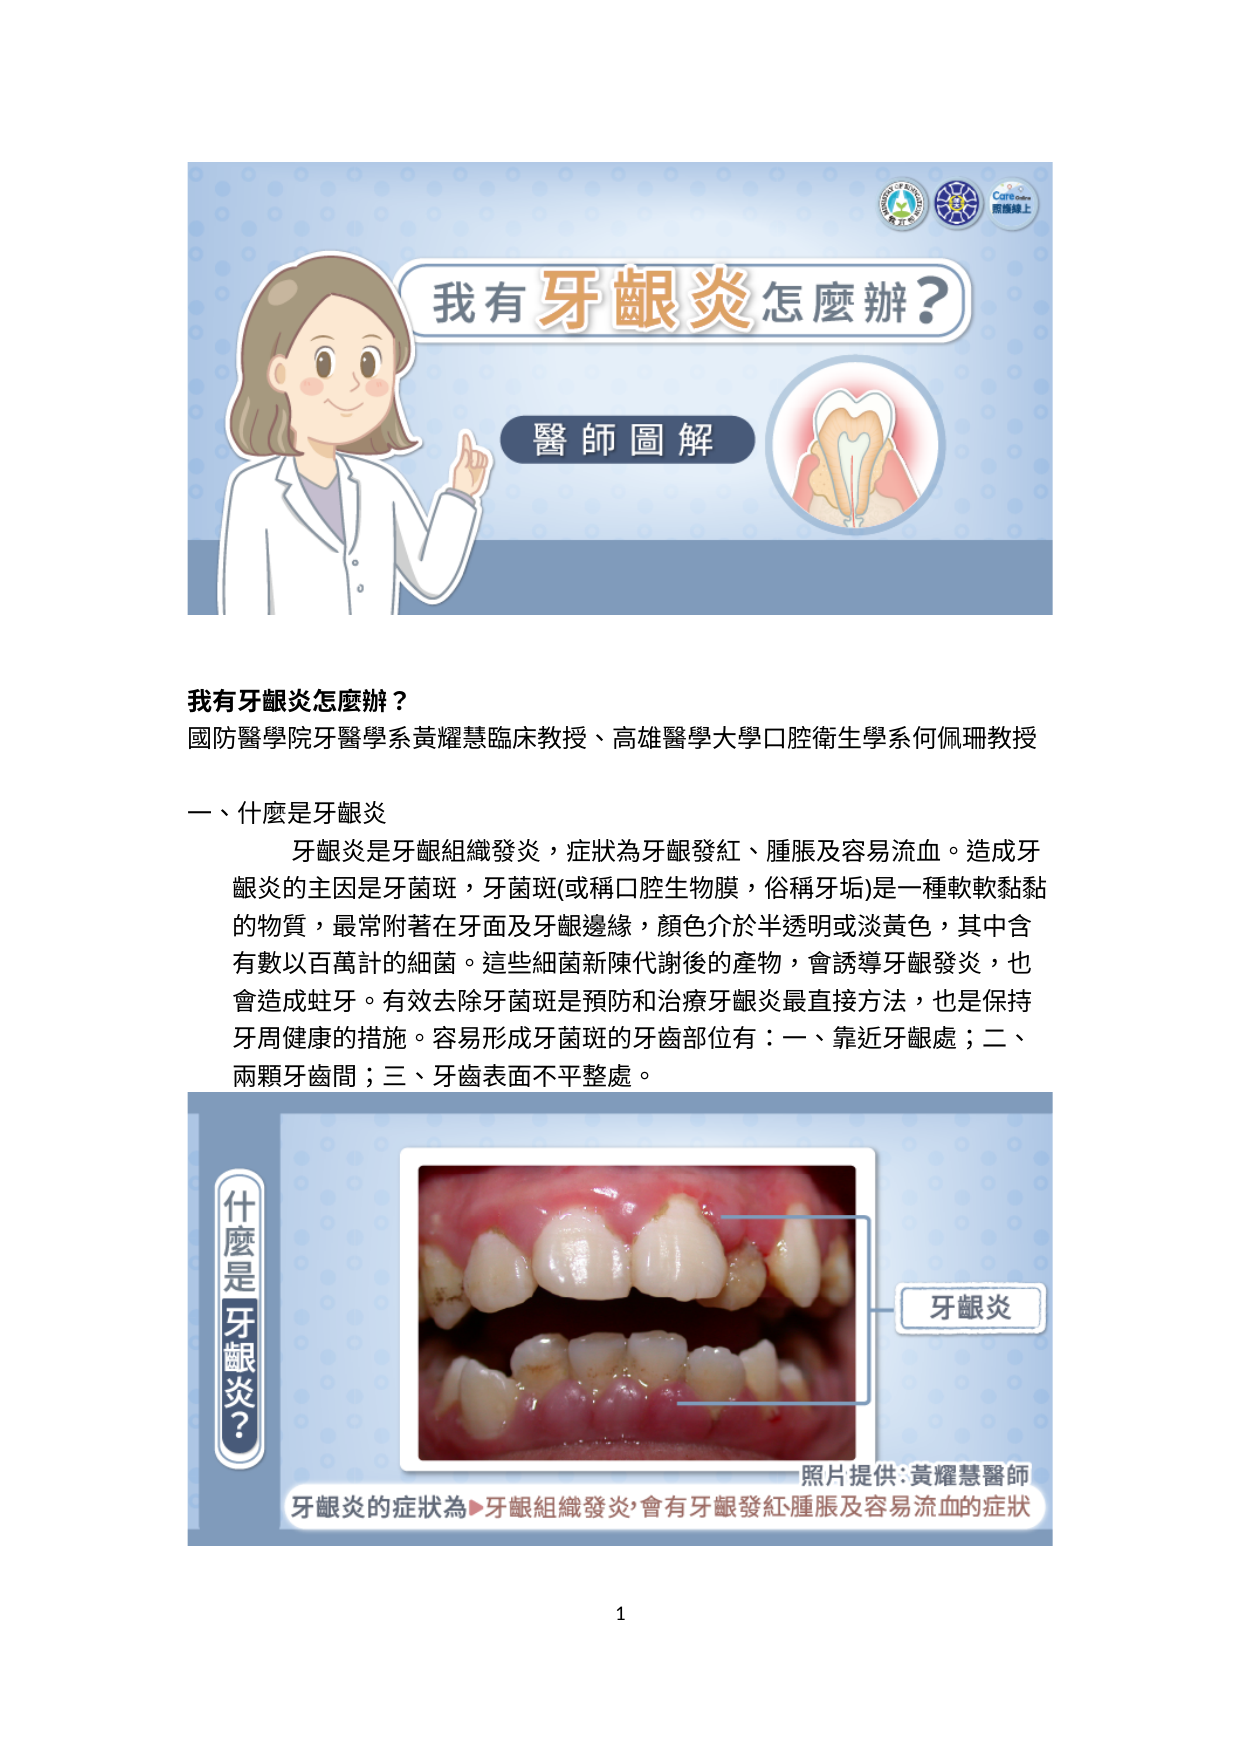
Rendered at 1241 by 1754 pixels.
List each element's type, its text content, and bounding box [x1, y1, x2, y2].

picture [187, 1092, 1053, 1546]
picture [187, 162, 1053, 615]
text 我有牙齦炎怎麼辦？ [187, 680, 1053, 718]
text 國防醫學院牙醫學系黃耀慧臨床教授、高雄醫學大學口腔衛生學系何佩珊教授 [187, 718, 1053, 755]
list 什麼是牙齦炎 [187, 793, 1053, 830]
text 牙齦炎是牙齦組織發炎，症狀為牙齦發紅、腫脹及容易流血。造成牙齦炎的主因是牙菌斑，牙菌斑(或稱口腔生物膜，俗稱牙垢)是一種軟軟黏黏的物質，最常附著在牙面及牙齦邊緣，顏色介於半透明或淡黃色，其中含有數以百萬計的細菌。這些細菌新陳代謝後的產物，會誘導牙齦發炎，也會造成蛀牙。有效去除牙菌斑是預防和治療牙齦炎最直接方法，也是保持牙周健康的措施。容易形成牙菌斑的牙齒部位有：一、靠近牙齦處；二、兩顆牙齒間；三、牙齒表面不平整處。 [232, 830, 1053, 1092]
